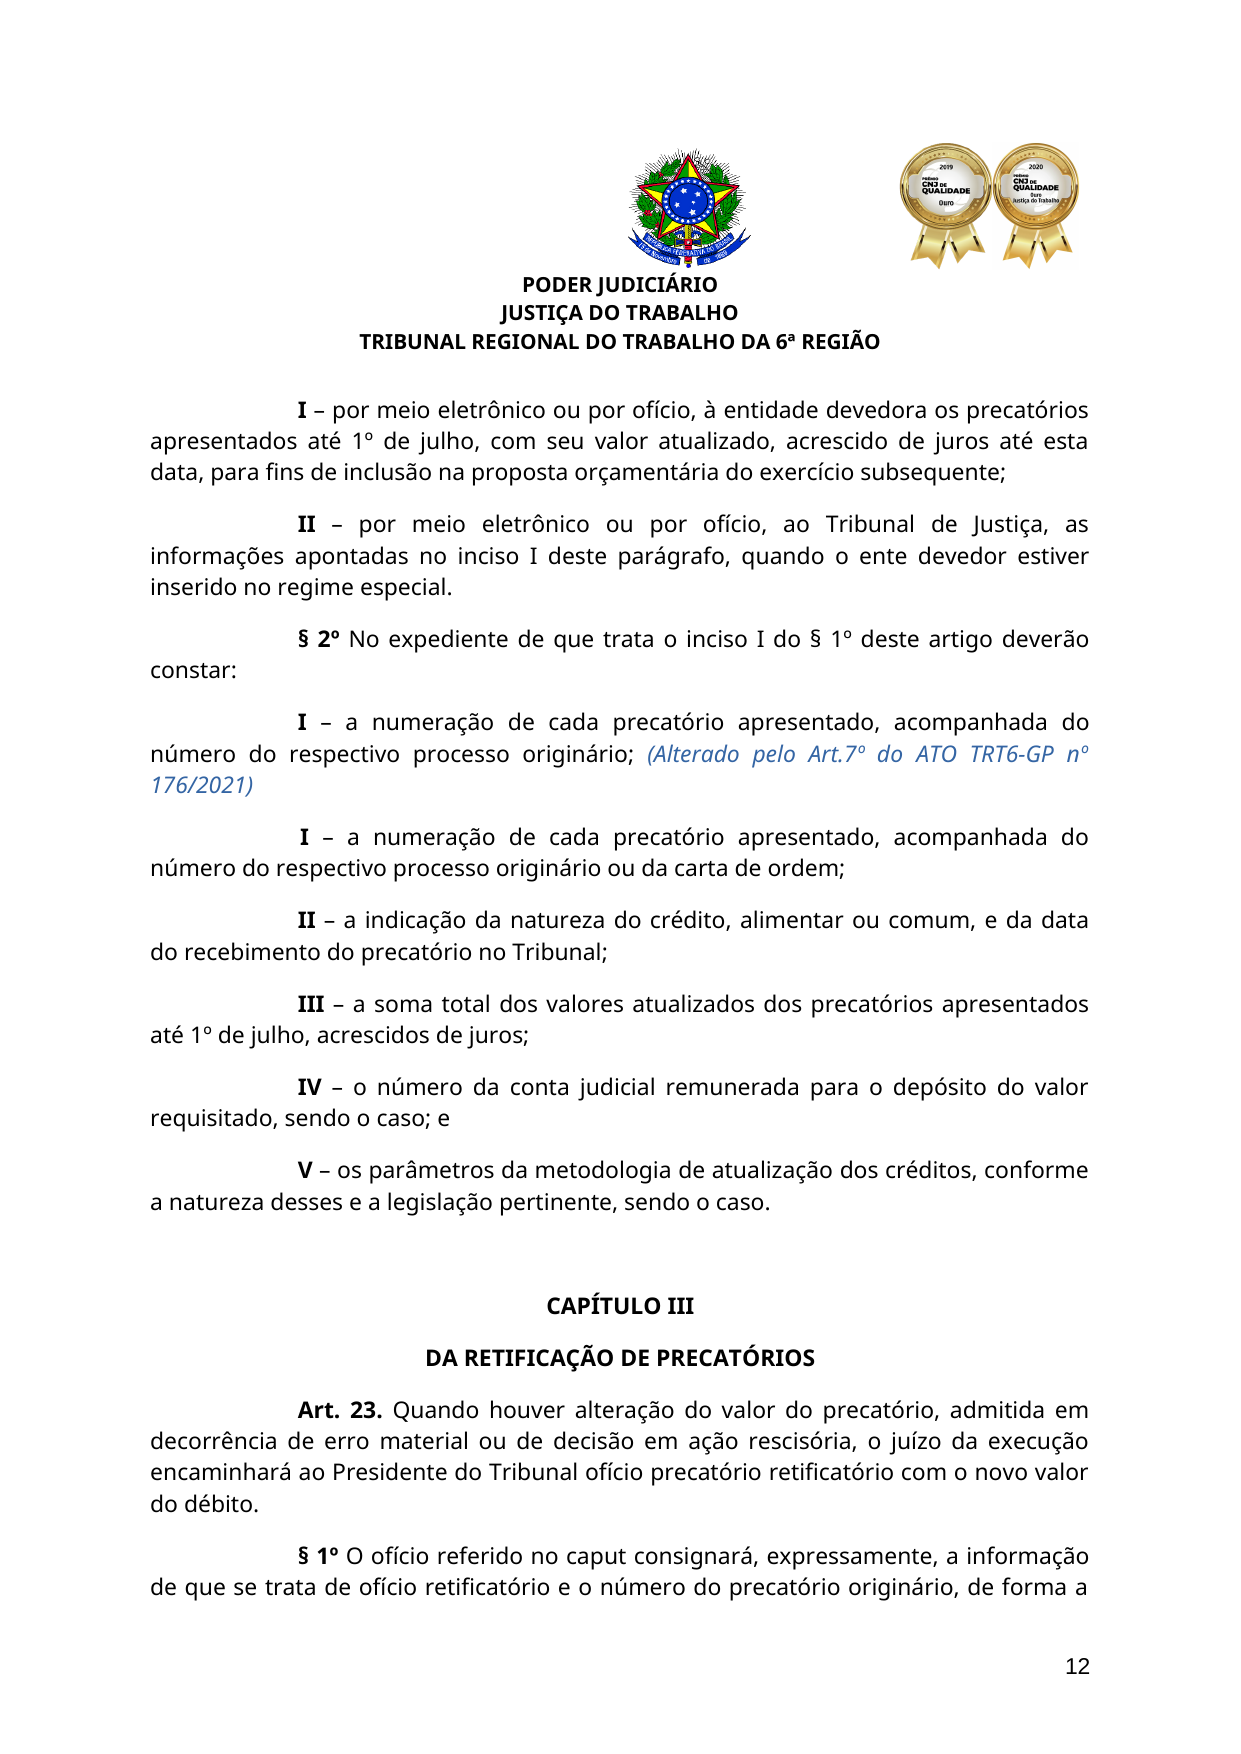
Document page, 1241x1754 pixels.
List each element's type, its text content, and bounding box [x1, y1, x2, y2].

text CAPÍTULO III [150, 1290, 1090, 1321]
text DA RETIFICAÇÃO DE PRECATÓRIOS [150, 1342, 1090, 1373]
text III – a soma total dos valores atualizados dos precatórios apresentados até 1º de julho, acrescidos de juros; [150, 988, 1090, 1050]
text I – a numeração de cada precatório apresentado, acompanhada do número do respectivo processo originário; (Alterado pelo Art.7º do ATO TRT6-GP nº 176/2021) [150, 706, 1090, 800]
text § 1º O ofício referido no caput consignará, expressamente, a informação de que se trata de ofício retificatório e o número do precatório originário, de forma a [150, 1540, 1090, 1602]
picture [899, 142, 1080, 270]
text I – a numeração de cada precatório apresentado, acompanhada do número do respectivo processo originário ou da carta de ordem; [150, 821, 1090, 883]
text V – os parâmetros da metodologia de atualização dos créditos, conforme a natureza desses e a legislação pertinente, sendo o caso. [150, 1154, 1090, 1217]
text I – por meio eletrônico ou por ofício, à entidade devedora os precatórios apresentados até 1º de julho, com seu valor atualizado, acrescido de juros até esta data, para fins de inclusão na proposta orçamentária do exercício subsequente; [150, 394, 1090, 488]
text § 2º No expediente de que trata o inciso I do § 1º deste artigo deverão constar: [150, 623, 1090, 686]
text IV – o número da conta judicial remunerada para o depósito do valor requisitado, sendo o caso; e [150, 1071, 1090, 1133]
text II – por meio eletrônico ou por ofício, ao Tribunal de Justiça, as informações apontadas no inciso I deste parágrafo, quando o ente devedor estiver inserido no regime especial. [150, 508, 1090, 602]
text Art. 23. Quando houver alteração do valor do precatório, admitida em decorrência de erro material ou de decisão em ação rescisória, o juízo da execução encaminhará ao Presidente do Tribunal ofício precatório retificatório com o novo valor do débito. [150, 1394, 1090, 1519]
text II – a indicação da natureza do crédito, alimentar ou comum, e da data do recebimento do precatório no Tribunal; [150, 904, 1090, 967]
picture [621, 146, 753, 270]
